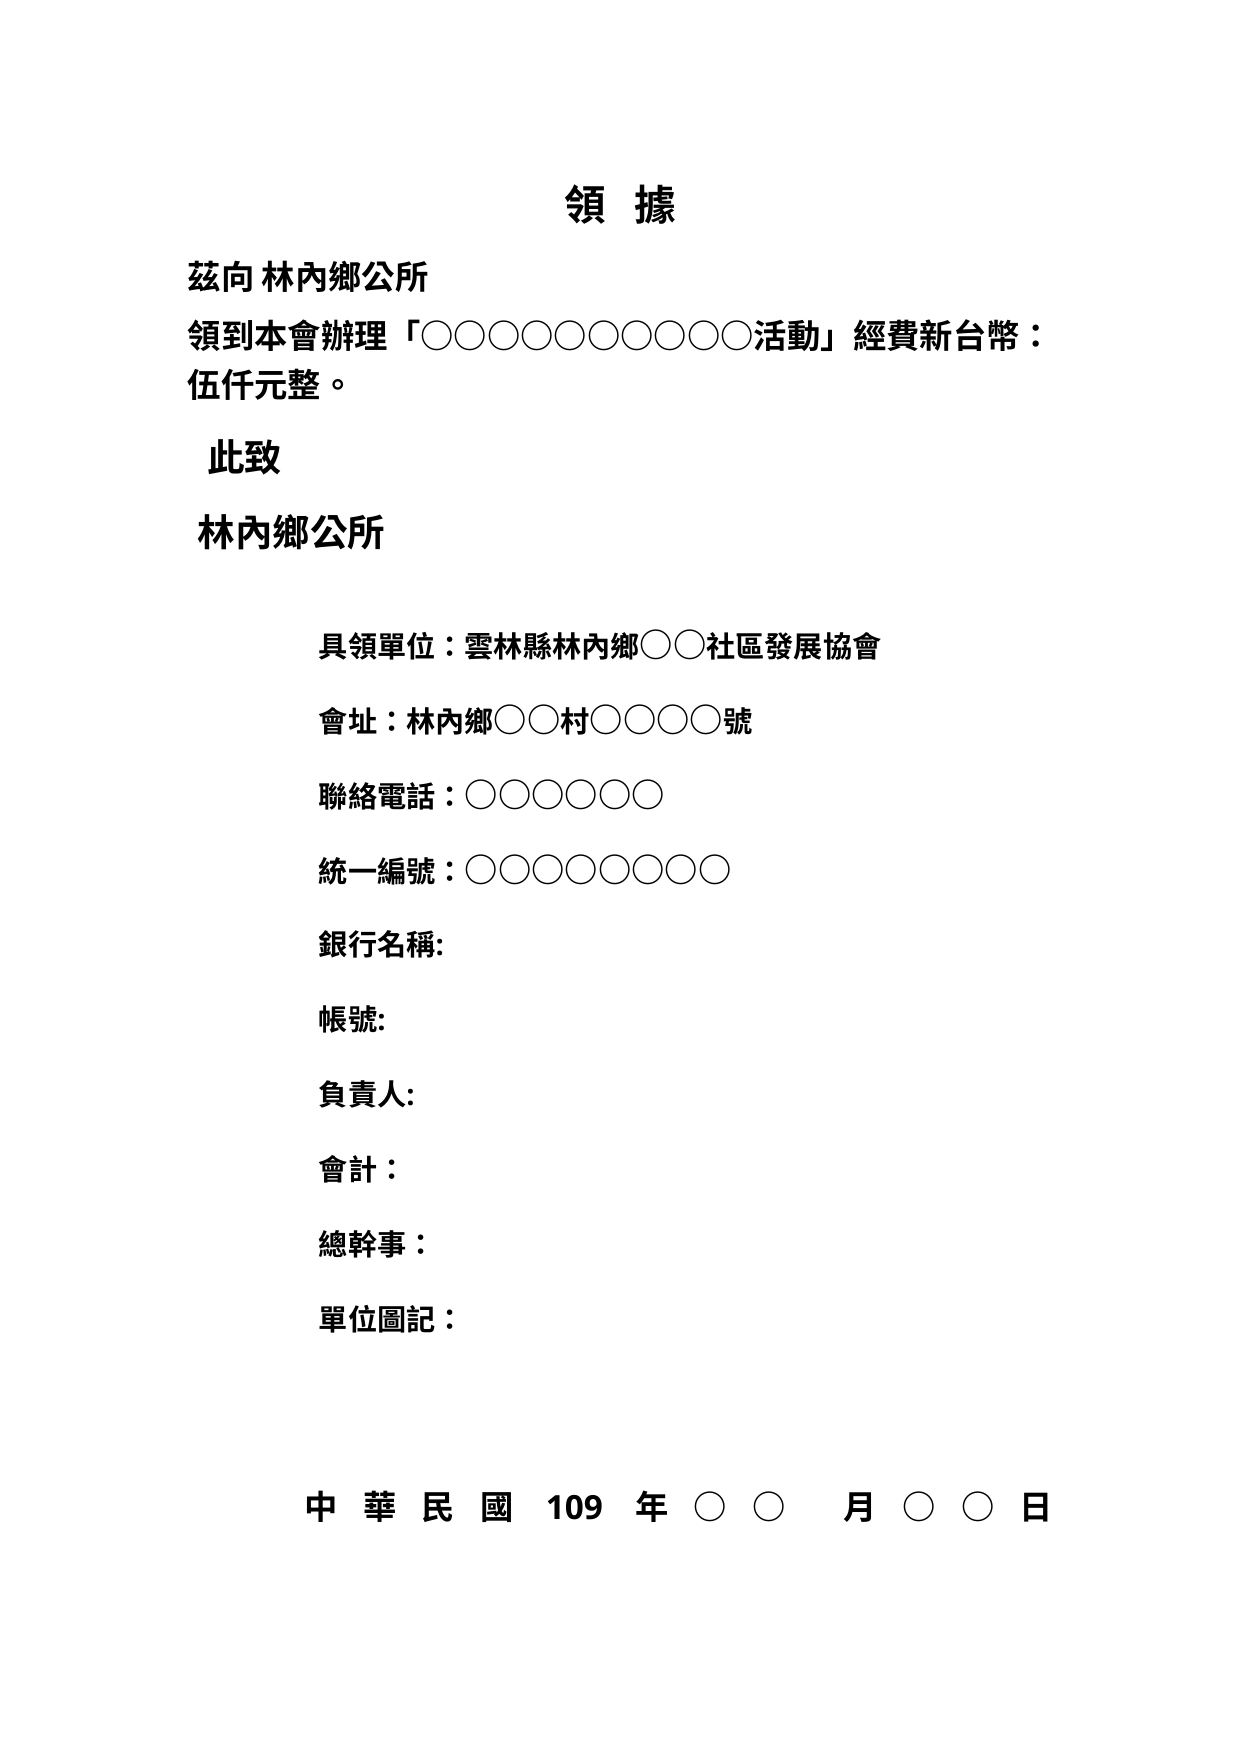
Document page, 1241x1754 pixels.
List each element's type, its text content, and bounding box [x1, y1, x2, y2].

text 會址：林內鄉○○村○○○○號 [319, 680, 1053, 755]
text 林內鄉公所 [187, 493, 1053, 568]
text 負責人: [319, 1055, 1053, 1130]
text 總幹事： [319, 1205, 1053, 1280]
text 中華民國109年○○ 月○○日 [187, 1468, 1053, 1543]
text 銀行名稱: [319, 905, 1053, 980]
text 會計： [319, 1130, 1053, 1205]
text 聯絡電話：○○○○○○ [319, 755, 1053, 830]
text 單位圖記： [319, 1280, 1053, 1355]
text 具領單位：雲林縣林內鄉○○社區發展協會 [319, 605, 1053, 680]
text 茲向 林內鄉公所 [187, 251, 1053, 299]
text 此致 [187, 418, 1053, 493]
text 帳號: [319, 980, 1053, 1055]
text 領到本會辦理「○○○○○○○○○○活動」經費新台幣：伍仟元整。 [187, 310, 1053, 407]
text 統一編號：○○○○○○○○ [319, 830, 1053, 905]
text 領 據 [187, 164, 1053, 239]
